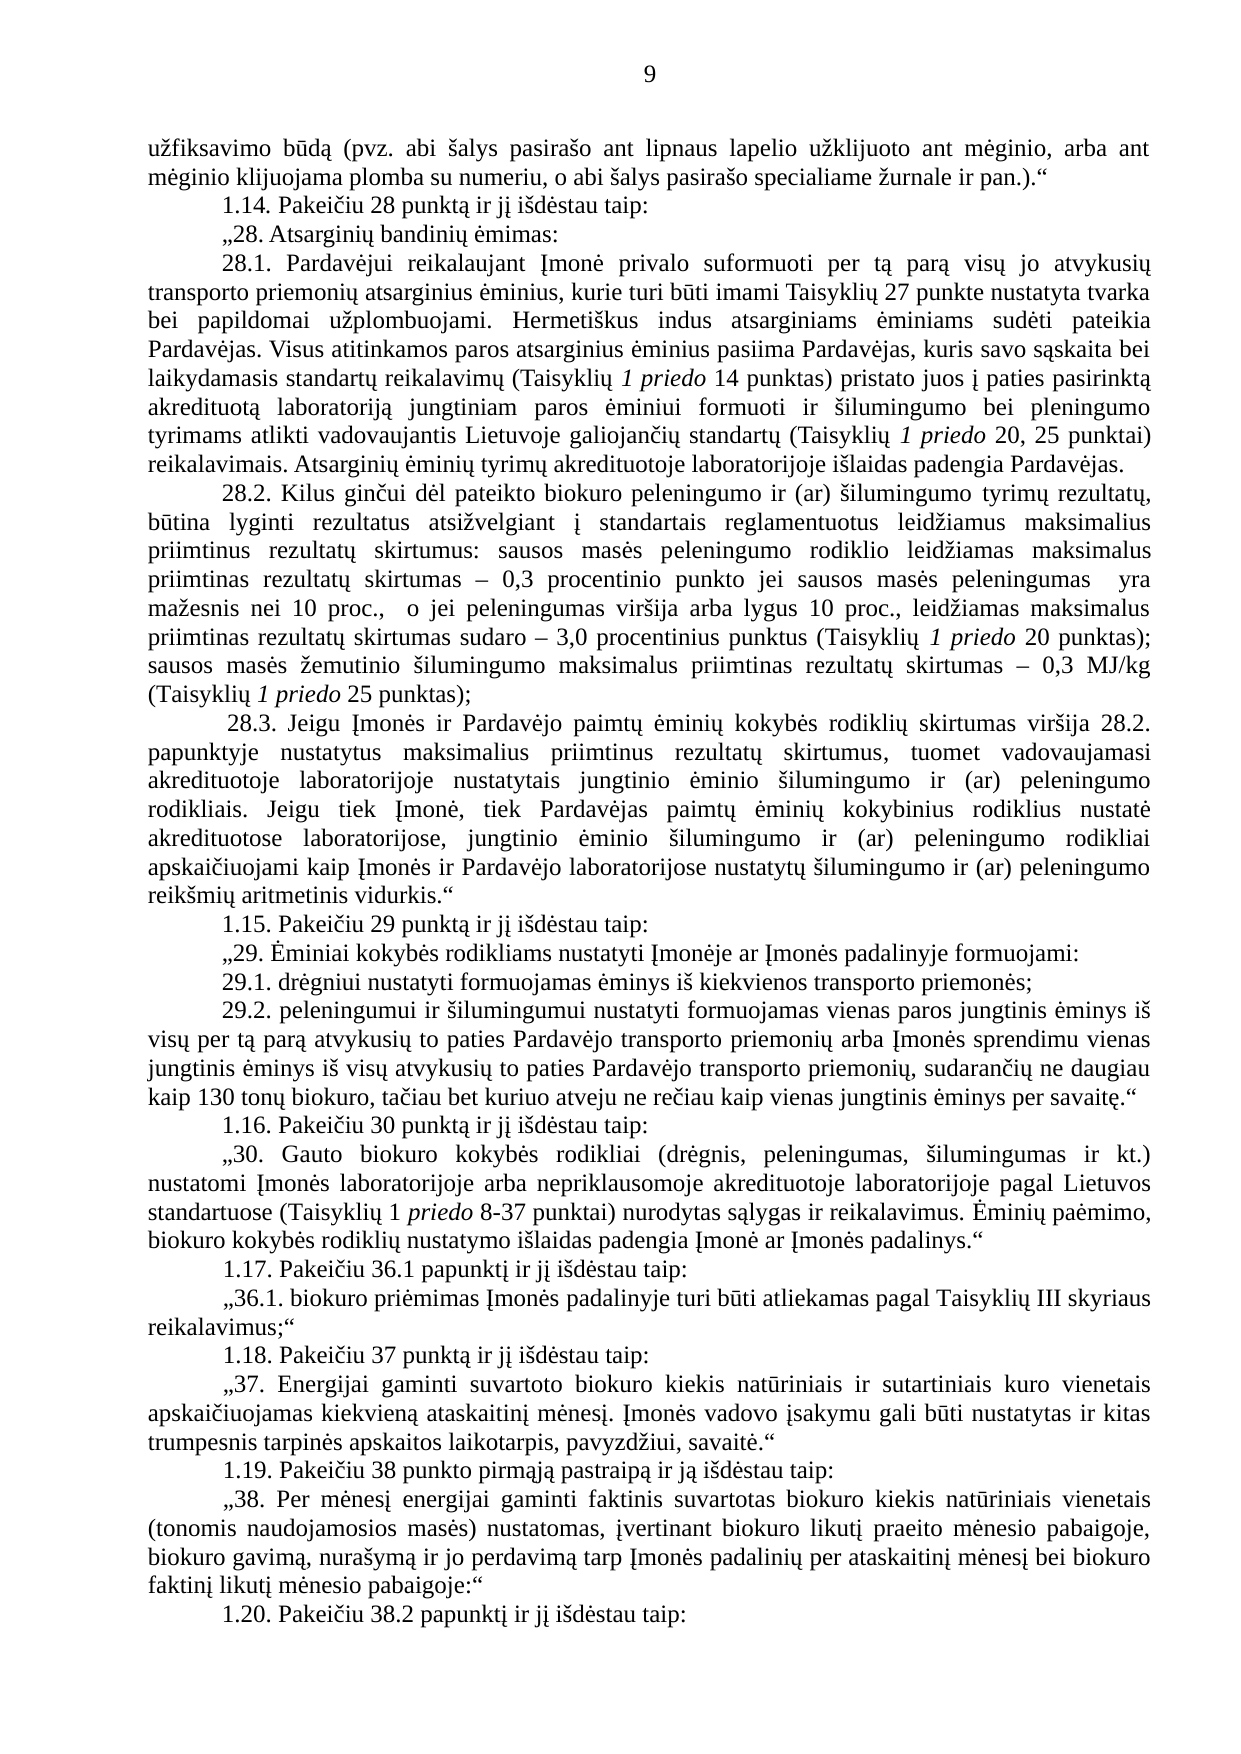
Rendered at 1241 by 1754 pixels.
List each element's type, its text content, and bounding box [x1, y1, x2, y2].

text 29.1. drėgniui nustatyti formuojamas ėminys iš kiekvienos transporto priemonės; [148, 967, 1152, 995]
text 28.3. Jeigu Įmonės ir Pardavėjo paimtų ėminių kokybės rodiklių skirtumas viršija 28.2. papunktyje nustatytus maksimalius priimtinus rezultatų skirtumus, tuomet vadovaujamasi akredituotoje laboratorijoje nustatytais jungtinio ėminio šilumingumo ir (ar) peleningumo rodikliais. Jeigu tiek Įmonė, tiek Pardavėjas paimtų ėminių kokybinius rodiklius nustatė akredituotose laboratorijose, jungtinio ėminio šilumingumo ir (ar) peleningumo rodikliai apskaičiuojami kaip Įmonės ir Pardavėjo laboratorijose nustatytų šilumingumo ir (ar) peleningumo reikšmių aritmetinis vidurkis.“ [148, 708, 1152, 909]
text „36.1. biokuro priėmimas Įmonės padalinyje turi būti atliekamas pagal Taisyklių III skyriaus reikalavimus;“ [148, 1283, 1152, 1340]
text „30. Gauto biokuro kokybės rodikliai (drėgnis, peleningumas, šilumingumas ir kt.) nustatomi Įmonės laboratorijoje arba nepriklausomoje akredituotoje laboratorijoje pagal Lietuvos standartuose (Taisyklių 1 priedo 8-37 punktai) nurodytas sąlygas ir reikalavimus. Ėminių paėmimo, biokuro kokybės rodiklių nustatymo išlaidas padengia Įmonė ar Įmonės padalinys.“ [148, 1139, 1152, 1254]
text 1.19. Pakeičiu 38 punkto pirmąją pastraipą ir ją išdėstau taip: [148, 1455, 1152, 1484]
text 1.17. Pakeičiu 36.1 papunktį ir jį išdėstau taip: [148, 1254, 1152, 1283]
text 29.2. peleningumui ir šilumingumui nustatyti formuojamas vienas paros jungtinis ėminys iš visų per tą parą atvykusių to paties Pardavėjo transporto priemonių arba Įmonės sprendimu vienas jungtinis ėminys iš visų atvykusių to paties Pardavėjo transporto priemonių, sudarančių ne daugiau kaip 130 tonų biokuro, tačiau bet kuriuo atveju ne rečiau kaip vienas jungtinis ėminys per savaitę.“ [148, 995, 1152, 1110]
text „28. Atsarginių bandinių ėmimas: [148, 219, 1152, 248]
text „29. Ėminiai kokybės rodikliams nustatyti Įmonėje ar Įmonės padalinyje formuojami: [148, 938, 1152, 967]
text 28.2. Kilus ginčui dėl pateikto biokuro peleningumo ir (ar) šilumingumo tyrimų rezultatų, būtina lyginti rezultatus atsižvelgiant į standartais reglamentuotus leidžiamus maksimalius priimtinus rezultatų skirtumus: sausos masės peleningumo rodiklio leidžiamas maksimalus priimtinas rezultatų skirtumas – 0,3 procentinio punkto jei sausos masės peleningumas yra mažesnis nei 10 proc., o jei peleningumas viršija arba lygus 10 proc., leidžiamas maksimalus priimtinas rezultatų skirtumas sudaro – 3,0 procentinius punktus (Taisyklių 1 priedo 20 punktas); sausos masės žemutinio šilumingumo maksimalus priimtinas rezultatų skirtumas – 0,3 MJ/kg (Taisyklių 1 priedo 25 punktas); [148, 478, 1152, 708]
text užfiksavimo būdą (pvz. abi šalys pasirašo ant lipnaus lapelio užklijuoto ant mėginio, arba ant mėginio klijuojama plomba su numeriu, o abi šalys pasirašo specialiame žurnale ir pan.).“ [148, 133, 1152, 190]
text 28.1. Pardavėjui reikalaujant Įmonė privalo suformuoti per tą parą visų jo atvykusių transporto priemonių atsarginius ėminius, kurie turi būti imami Taisyklių 27 punkte nustatyta tvarka bei papildomai užplombuojami. Hermetiškus indus atsarginiams ėminiams sudėti pateikia Pardavėjas. Visus atitinkamos paros atsarginius ėminius pasiima Pardavėjas, kuris savo sąskaita bei laikydamasis standartų reikalavimų (Taisyklių 1 priedo 14 punktas) pristato juos į paties pasirinktą akredituotą laboratoriją jungtiniam paros ėminiui formuoti ir šilumingumo bei pleningumo tyrimams atlikti vadovaujantis Lietuvoje galiojančių standartų (Taisyklių 1 priedo 20, 25 punktai) reikalavimais. Atsarginių ėminių tyrimų akredituotoje laboratorijoje išlaidas padengia Pardavėjas. [148, 248, 1152, 478]
text 1.16. Pakeičiu 30 punktą ir jį išdėstau taip: [148, 1110, 1152, 1139]
text 1.14. Pakeičiu 28 punktą ir jį išdėstau taip: [148, 190, 1152, 219]
text 1.20. Pakeičiu 38.2 papunktį ir jį išdėstau taip: [148, 1599, 1152, 1628]
text „38. Per mėnesį energijai gaminti faktinis suvartotas biokuro kiekis natūriniais vienetais (tonomis naudojamosios masės) nustatomas, įvertinant biokuro likutį praeito mėnesio pabaigoje, biokuro gavimą, nurašymą ir jo perdavimą tarp Įmonės padalinių per ataskaitinį mėnesį bei biokuro faktinį likutį mėnesio pabaigoje:“ [148, 1484, 1152, 1599]
text 1.18. Pakeičiu 37 punktą ir jį išdėstau taip: [148, 1340, 1152, 1369]
text „37. Energijai gaminti suvartoto biokuro kiekis natūriniais ir sutartiniais kuro vienetais apskaičiuojamas kiekvieną ataskaitinį mėnesį. Įmonės vadovo įsakymu gali būti nustatytas ir kitas trumpesnis tarpinės apskaitos laikotarpis, pavyzdžiui, savaitė.“ [148, 1369, 1152, 1455]
text 1.15. Pakeičiu 29 punktą ir jį išdėstau taip: [148, 909, 1152, 938]
